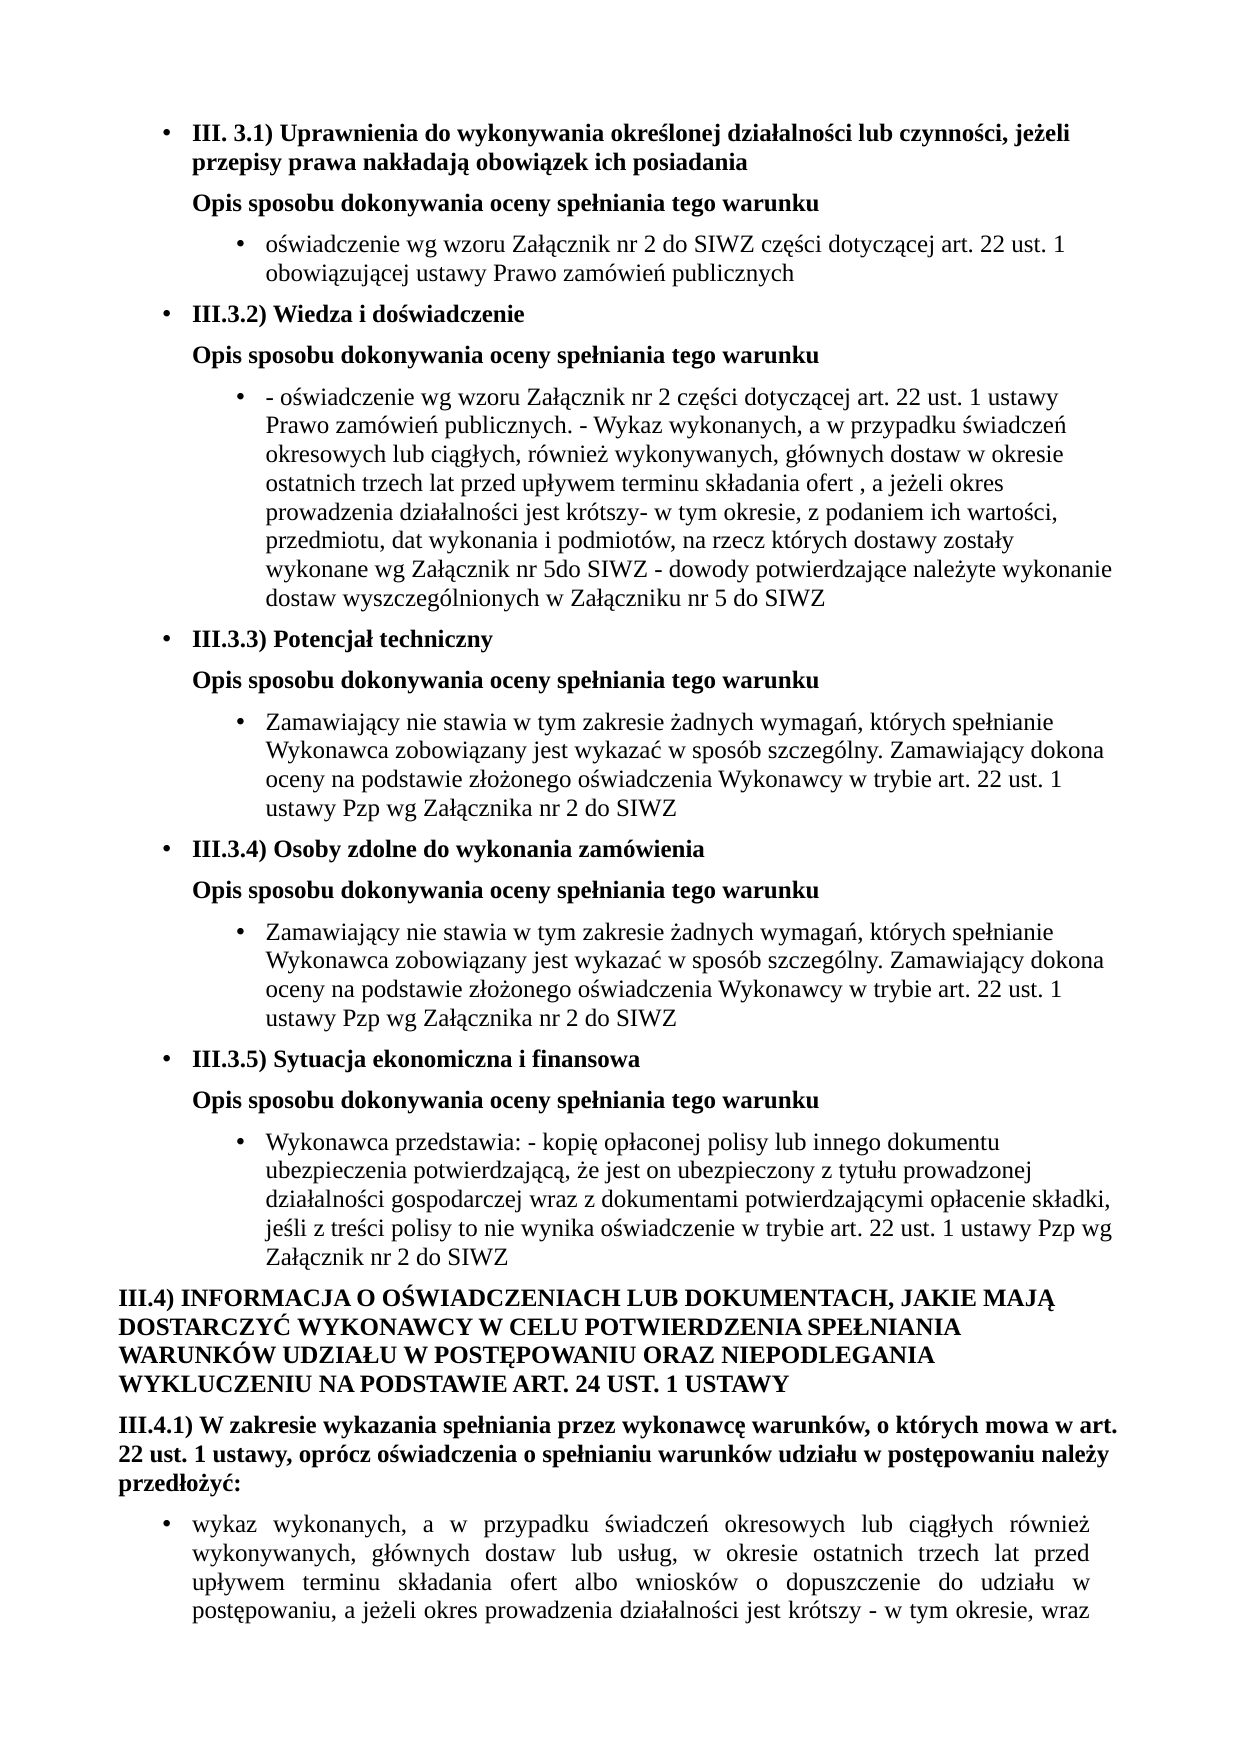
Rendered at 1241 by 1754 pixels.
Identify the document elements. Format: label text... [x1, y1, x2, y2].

list III.3.4) Osoby zdolne do wykonania zamówienia [162, 834, 1122, 863]
list oświadczenie wg wzoru Załącznik nr 2 do SIWZ części dotyczącej art. 22 ust. 1 obowiązującej ustawy Prawo zamówień publicznych [236, 229, 1122, 287]
list Opis sposobu dokonywania oceny spełniania tego warunku [162, 666, 1122, 694]
list Wykonawca przedstawia: - kopię opłaconej polisy lub innego dokumentu ubezpieczenia potwierdzającą, że jest on ubezpieczony z tytułu prowadzonej działalności gospodarczej wraz z dokumentami potwierdzającymi opłacenie składki, jeśli z treści polisy to nie wynika oświadczenie w trybie art. 22 ust. 1 ustawy Pzp wg Załącznik nr 2 do SIWZ [236, 1127, 1122, 1271]
list Opis sposobu dokonywania oceny spełniania tego warunku [162, 1086, 1122, 1114]
list - oświadczenie wg wzoru Załącznik nr 2 części dotyczącej art. 22 ust. 1 ustawy Prawo zamówień publicznych. - Wykaz wykonanych, a w przypadku świadczeń okresowych lub ciągłych, również wykonywanych, głównych dostaw w okresie ostatnich trzech lat przed upływem terminu składania ofert , a jeżeli okres prowadzenia działalności jest krótszy- w tym okresie, z podaniem ich wartości, przedmiotu, dat wykonania i podmiotów, na rzecz których dostawy zostały wykonane wg Załącznik nr 5do SIWZ - dowody potwierdzające należyte wykonanie dostaw wyszczególnionych w Załączniku nr 5 do SIWZ [236, 382, 1122, 612]
list Opis sposobu dokonywania oceny spełniania tego warunku [162, 188, 1122, 217]
list Opis sposobu dokonywania oceny spełniania tego warunku [162, 876, 1122, 904]
list III. 3.1) Uprawnienia do wykonywania określonej działalności lub czynności, jeżeli przepisy prawa nakładają obowiązek ich posiadania [162, 118, 1122, 176]
text III.4.1) W zakresie wykazania spełniania przez wykonawcę warunków, o których mowa w art. 22 ust. 1 ustawy, oprócz oświadczenia o spełnianiu warunków udziału w postępowaniu należy przedłożyć: [118, 1411, 1122, 1497]
text III.4) INFORMACJA O OŚWIADCZENIACH LUB DOKUMENTACH, JAKIE MAJĄ DOSTARCZYĆ WYKONAWCY W CELU POTWIERDZENIA SPEŁNIANIA WARUNKÓW UDZIAŁU W POSTĘPOWANIU ORAZ NIEPODLEGANIA WYKLUCZENIU NA PODSTAWIE ART. 24 UST. 1 USTAWY [118, 1283, 1122, 1398]
list III.3.2) Wiedza i doświadczenie [162, 299, 1122, 328]
list III.3.5) Sytuacja ekonomiczna i finansowa [162, 1044, 1122, 1073]
list III.3.3) Potencjał techniczny [162, 624, 1122, 653]
list Opis sposobu dokonywania oceny spełniania tego warunku [162, 341, 1122, 369]
list Zamawiający nie stawia w tym zakresie żadnych wymagań, których spełnianie Wykonawca zobowiązany jest wykazać w sposób szczególny. Zamawiający dokona oceny na podstawie złożonego oświadczenia Wykonawcy w trybie art. 22 ust. 1 ustawy Pzp wg Załącznika nr 2 do SIWZ [236, 917, 1122, 1032]
list Zamawiający nie stawia w tym zakresie żadnych wymagań, których spełnianie Wykonawca zobowiązany jest wykazać w sposób szczególny. Zamawiający dokona oceny na podstawie złożonego oświadczenia Wykonawcy w trybie art. 22 ust. 1 ustawy Pzp wg Załącznika nr 2 do SIWZ [236, 707, 1122, 822]
list wykaz wykonanych, a w przypadku świadczeń okresowych lub ciągłych również wykonywanych, głównych dostaw lub usług, w okresie ostatnich trzech lat przed upływem terminu składania ofert albo wniosków o dopuszczenie do udziału w postępowaniu, a jeżeli okres prowadzenia działalności jest krótszy - w tym okresie, wraz [162, 1509, 1091, 1624]
